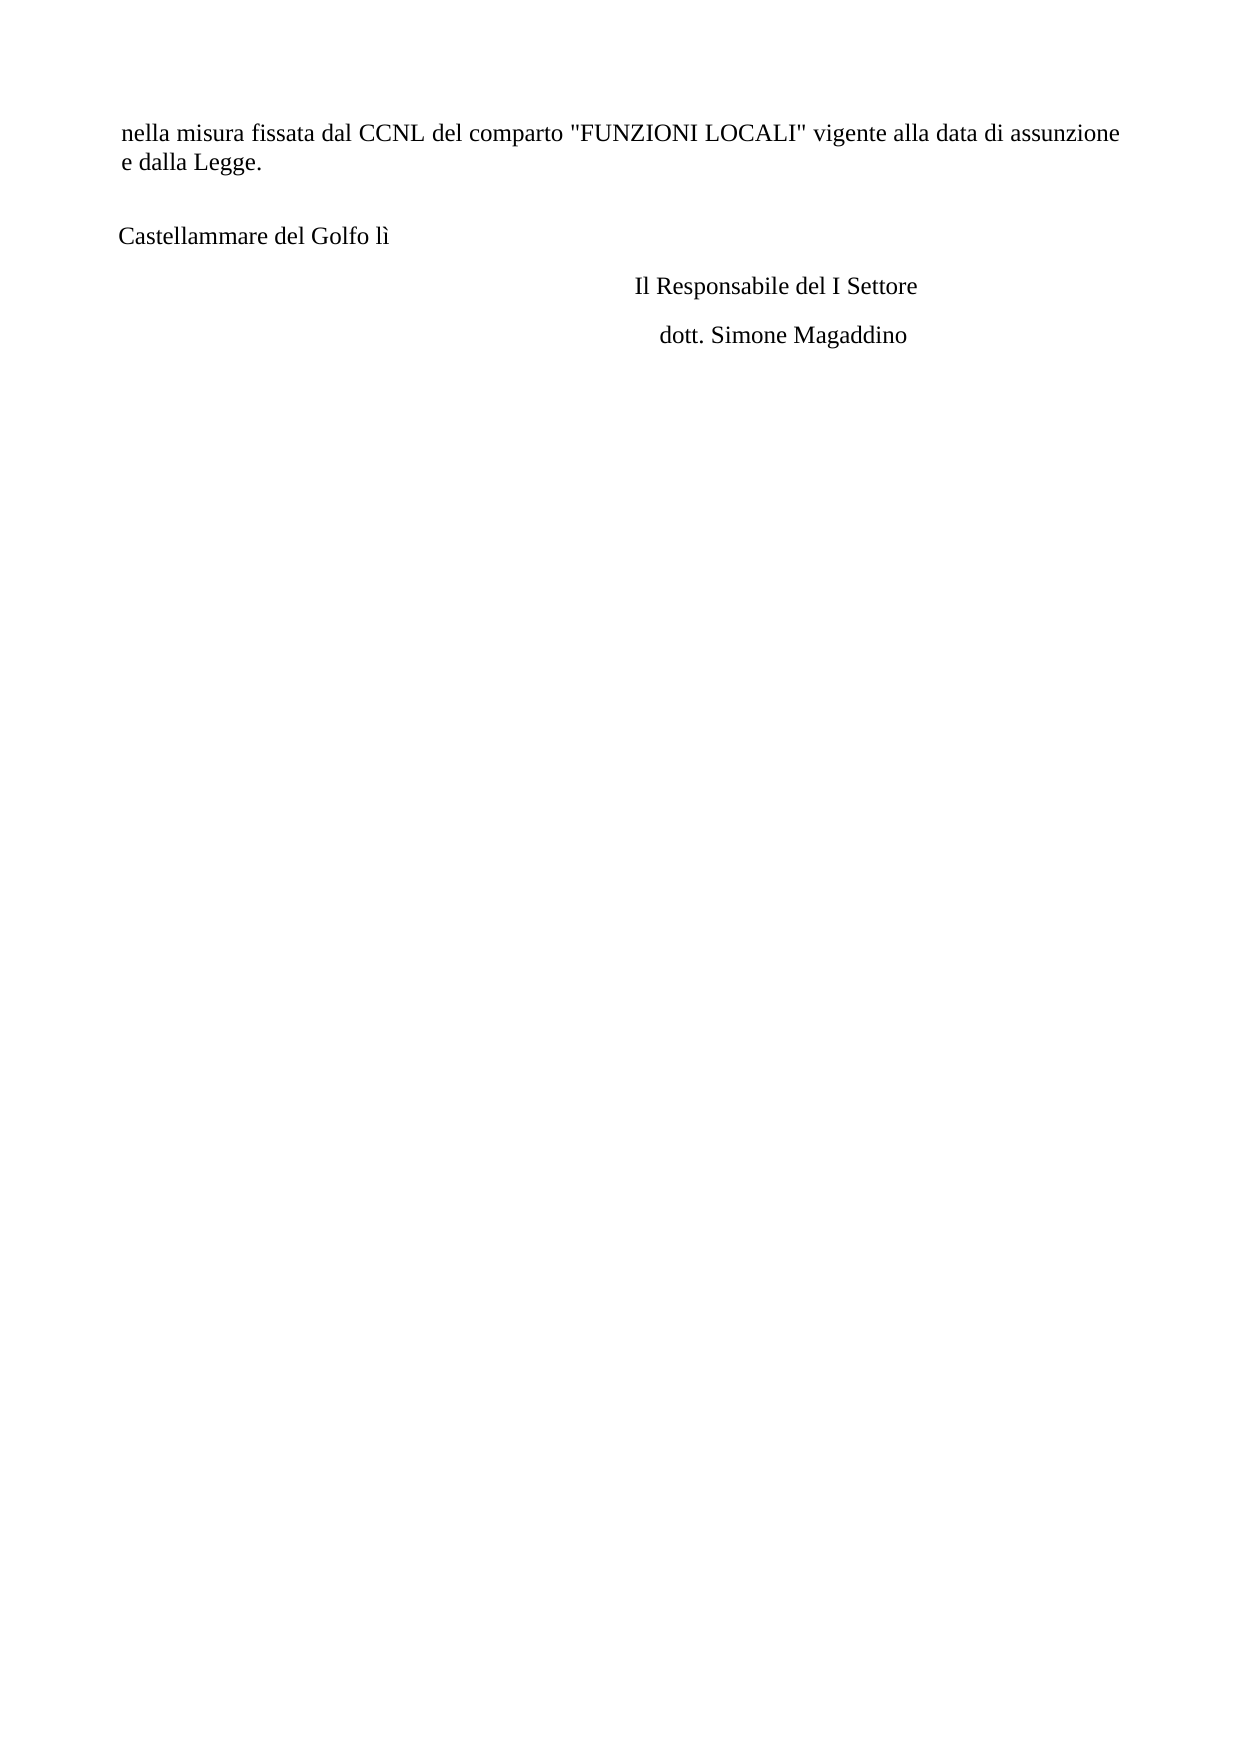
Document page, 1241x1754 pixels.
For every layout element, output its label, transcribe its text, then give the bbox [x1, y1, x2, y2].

text Il Responsabile del I Settore [118, 271, 1122, 300]
list nella misura fissata dal CCNL del comparto "FUNZIONI LOCALI" vigente alla data di assunzione e dalla Legge. [121, 118, 1122, 176]
text Castellammare del Golfo lì [118, 221, 1122, 250]
text dott. Simone Magaddino [118, 321, 1122, 349]
